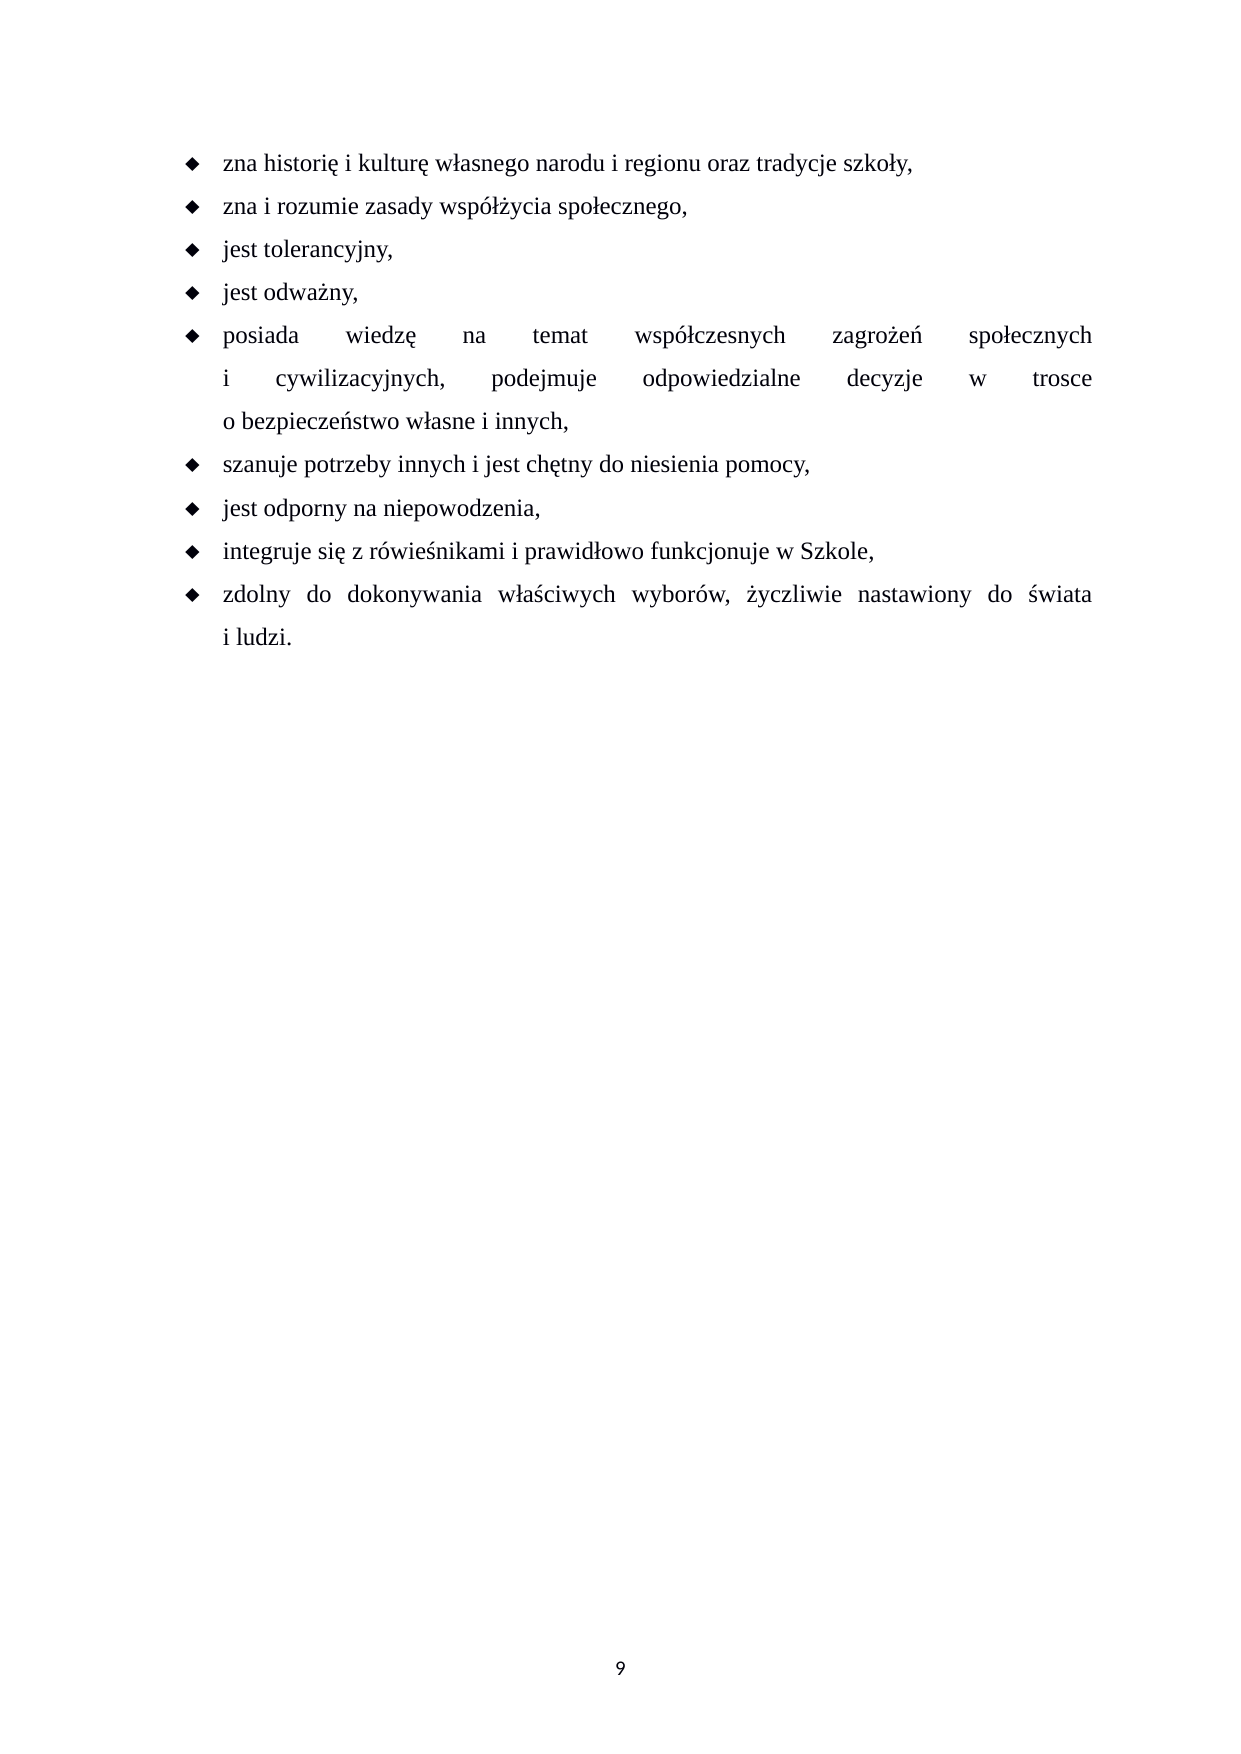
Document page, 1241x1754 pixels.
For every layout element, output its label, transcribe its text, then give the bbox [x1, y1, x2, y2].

list integruje się z rówieśnikami i prawidłowo funkcjonuje w Szkole, [185, 536, 1093, 564]
list posiada wiedzę na temat współczesnych zagrożeń społecznych i cywilizacyjnych, podejmuje odpowiedzialne decyzje w trosce o bezpieczeństwo własne i innych, [185, 320, 1093, 435]
list zdolny do dokonywania właściwych wyborów, życzliwie nastawiony do świata i ludzi. [185, 579, 1093, 651]
list zna i rozumie zasady współżycia społecznego, [185, 191, 1093, 219]
list jest odporny na niepowodzenia, [185, 493, 1093, 521]
list zna historię i kulturę własnego narodu i regionu oraz tradycje szkoły, [185, 148, 1093, 176]
list jest odważny, [185, 277, 1093, 306]
list szanuje potrzeby innych i jest chętny do niesienia pomocy, [185, 449, 1093, 478]
list jest tolerancyjny, [185, 234, 1093, 263]
